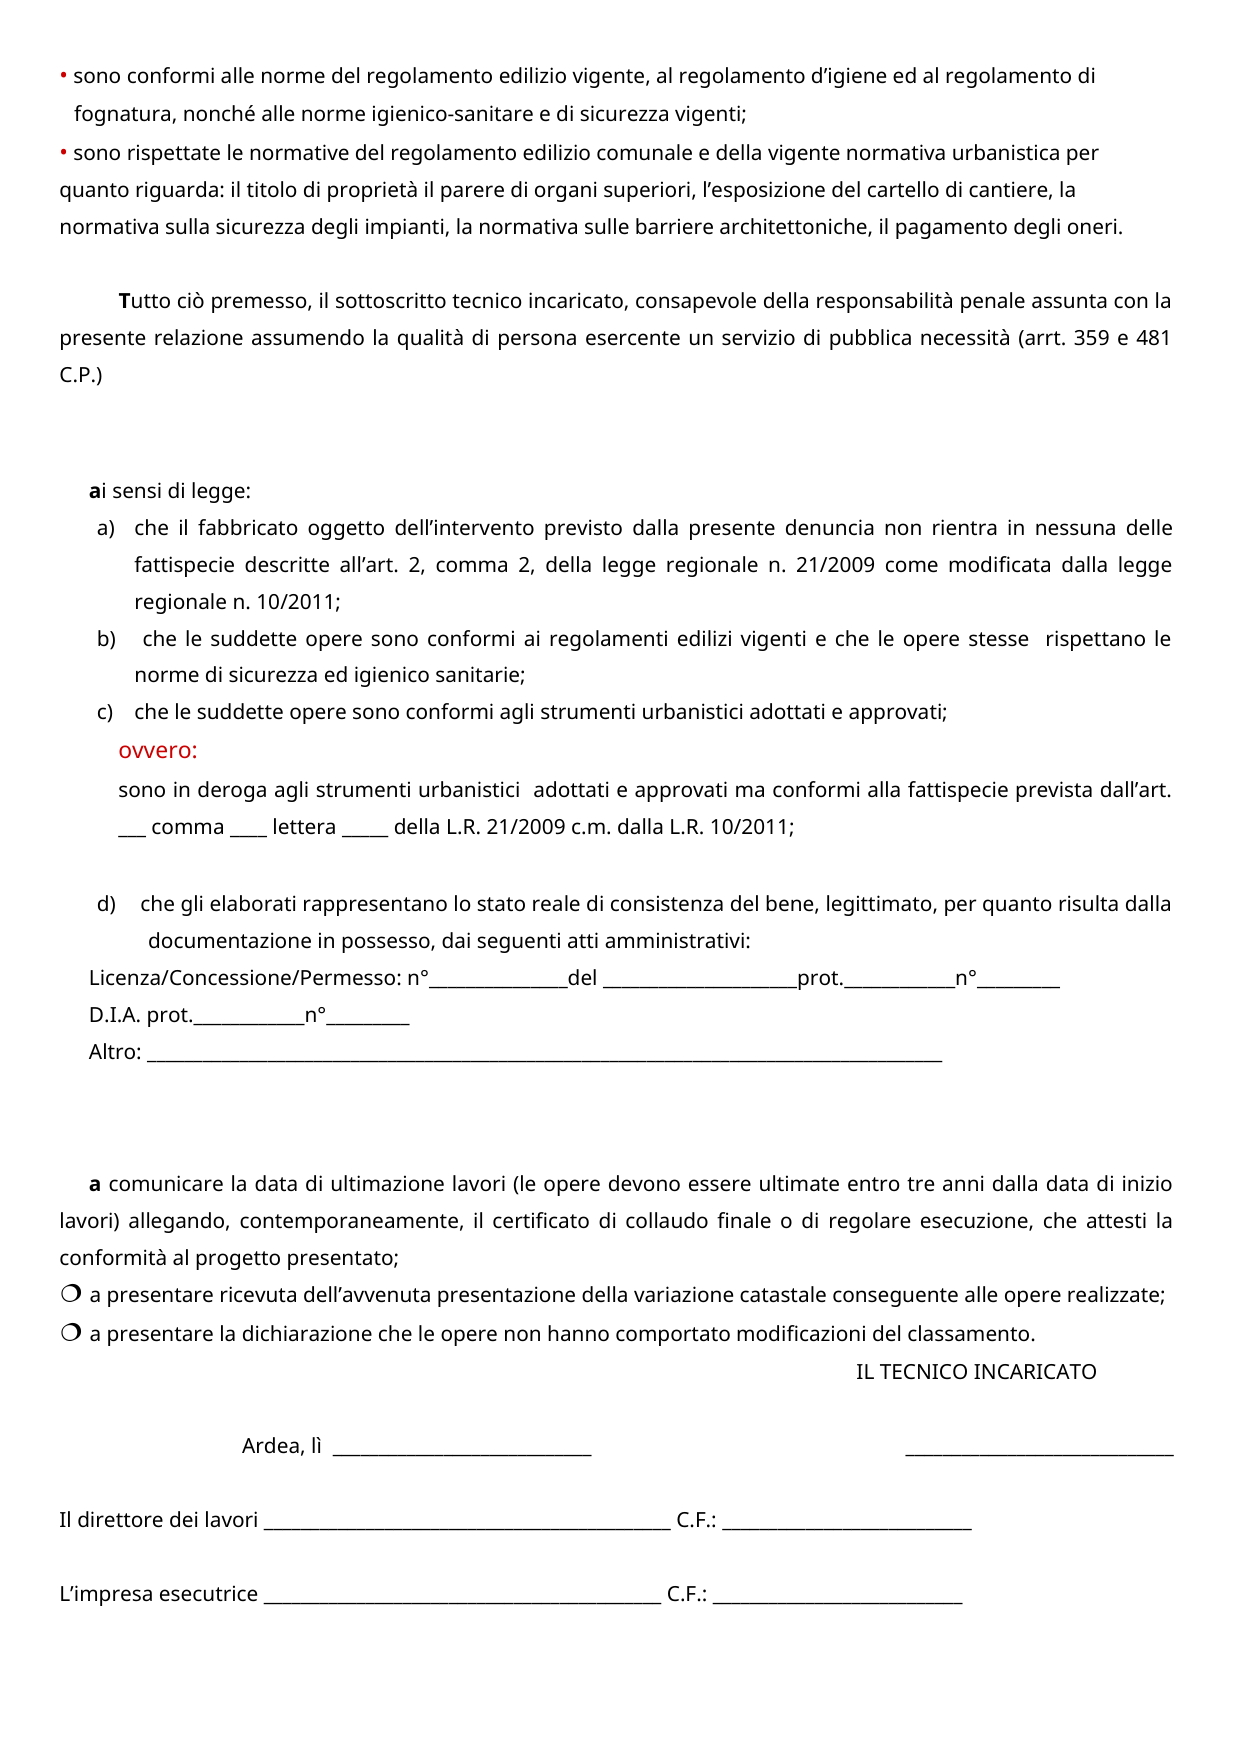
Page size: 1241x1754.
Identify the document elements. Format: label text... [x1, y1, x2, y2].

text IL TECNICO INCARICATO [59, 1357, 1174, 1386]
text • sono rispettate le normative del regolamento edilizio comunale e della vigente normativa urbanistica per quanto riguarda: il titolo di proprietà il parere di organi superiori, l’esposizione del cartello di cantiere, la normativa sulla sicurezza degli impianti, la normativa sulle barriere architettoniche, il pagamento degli oneri. [59, 136, 1174, 241]
text ovvero: [118, 734, 1174, 766]
text D.I.A. prot.____________n°_________ [59, 1000, 1174, 1028]
text • sono conformi alle norme del regolamento edilizio vigente, al regolamento d’igiene ed al regolamento di fognatura, nonché alle norme igienico-sanitare e di sicurezza vigenti; [59, 59, 1174, 127]
text ai sensi di legge: [59, 476, 1174, 504]
text  a presentare la dichiarazione che le opere non hanno comportato modificazioni del classamento. [59, 1319, 1174, 1347]
list che il fabbricato oggetto dell’intervento previsto dalla presente denuncia non rientra in nessuna delle fattispecie descritte all’art. 2, comma 2, della legge regionale n. 21/2009 come modificata dalla legge regionale n. 10/2011; [97, 513, 1174, 615]
list che gli elaborati rappresentano lo stato reale di consistenza del bene, legittimato, per quanto risulta dalla documentazione in possesso, dai seguenti atti amministrativi: [97, 889, 1174, 954]
text  a presentare ricevuta dell’avvenuta presentazione della variazione catastale conseguente alle opere realizzate; [59, 1280, 1174, 1308]
list che le suddette opere sono conformi ai regolamenti edilizi vigenti e che le opere stesse rispettano le norme di sicurezza ed igienico sanitarie; [97, 624, 1174, 689]
text a comunicare la data di ultimazione lavori (le opere devono essere ultimate entro tre anni dalla data di inizio lavori) allegando, contemporaneamente, il certificato di collaudo finale o di regolare esecuzione, che attesti la conformità al progetto presentato; [59, 1169, 1174, 1272]
text Il direttore dei lavori ____________________________________________ C.F.: ___________________________ [59, 1505, 1174, 1533]
list che le suddette opere sono conformi agli strumenti urbanistici adottati e approvati; [97, 697, 1174, 726]
text Altro: ______________________________________________________________________________________ [59, 1037, 1174, 1065]
text Licenza/Concessione/Permesso: n°_______________del _____________________prot.____________n°_________ [59, 963, 1174, 991]
text sono in deroga agli strumenti urbanistici adottati e approvati ma conformi alla fattispecie prevista dall’art. ___ comma ____ lettera _____ della L.R. 21/2009 c.m. dalla L.R. 10/2011; [118, 775, 1174, 840]
text Tutto ciò premesso, il sottoscritto tecnico incaricato, consapevole della responsabilità penale assunta con la presente relazione assumendo la qualità di persona esercente un servizio di pubblica necessità (arrt. 359 e 481 C.P.) [59, 286, 1174, 388]
text Ardea, lì ____________________________ _____________________________ [59, 1431, 1174, 1459]
text L’impresa esecutrice ___________________________________________ C.F.: ___________________________ [59, 1579, 1174, 1607]
